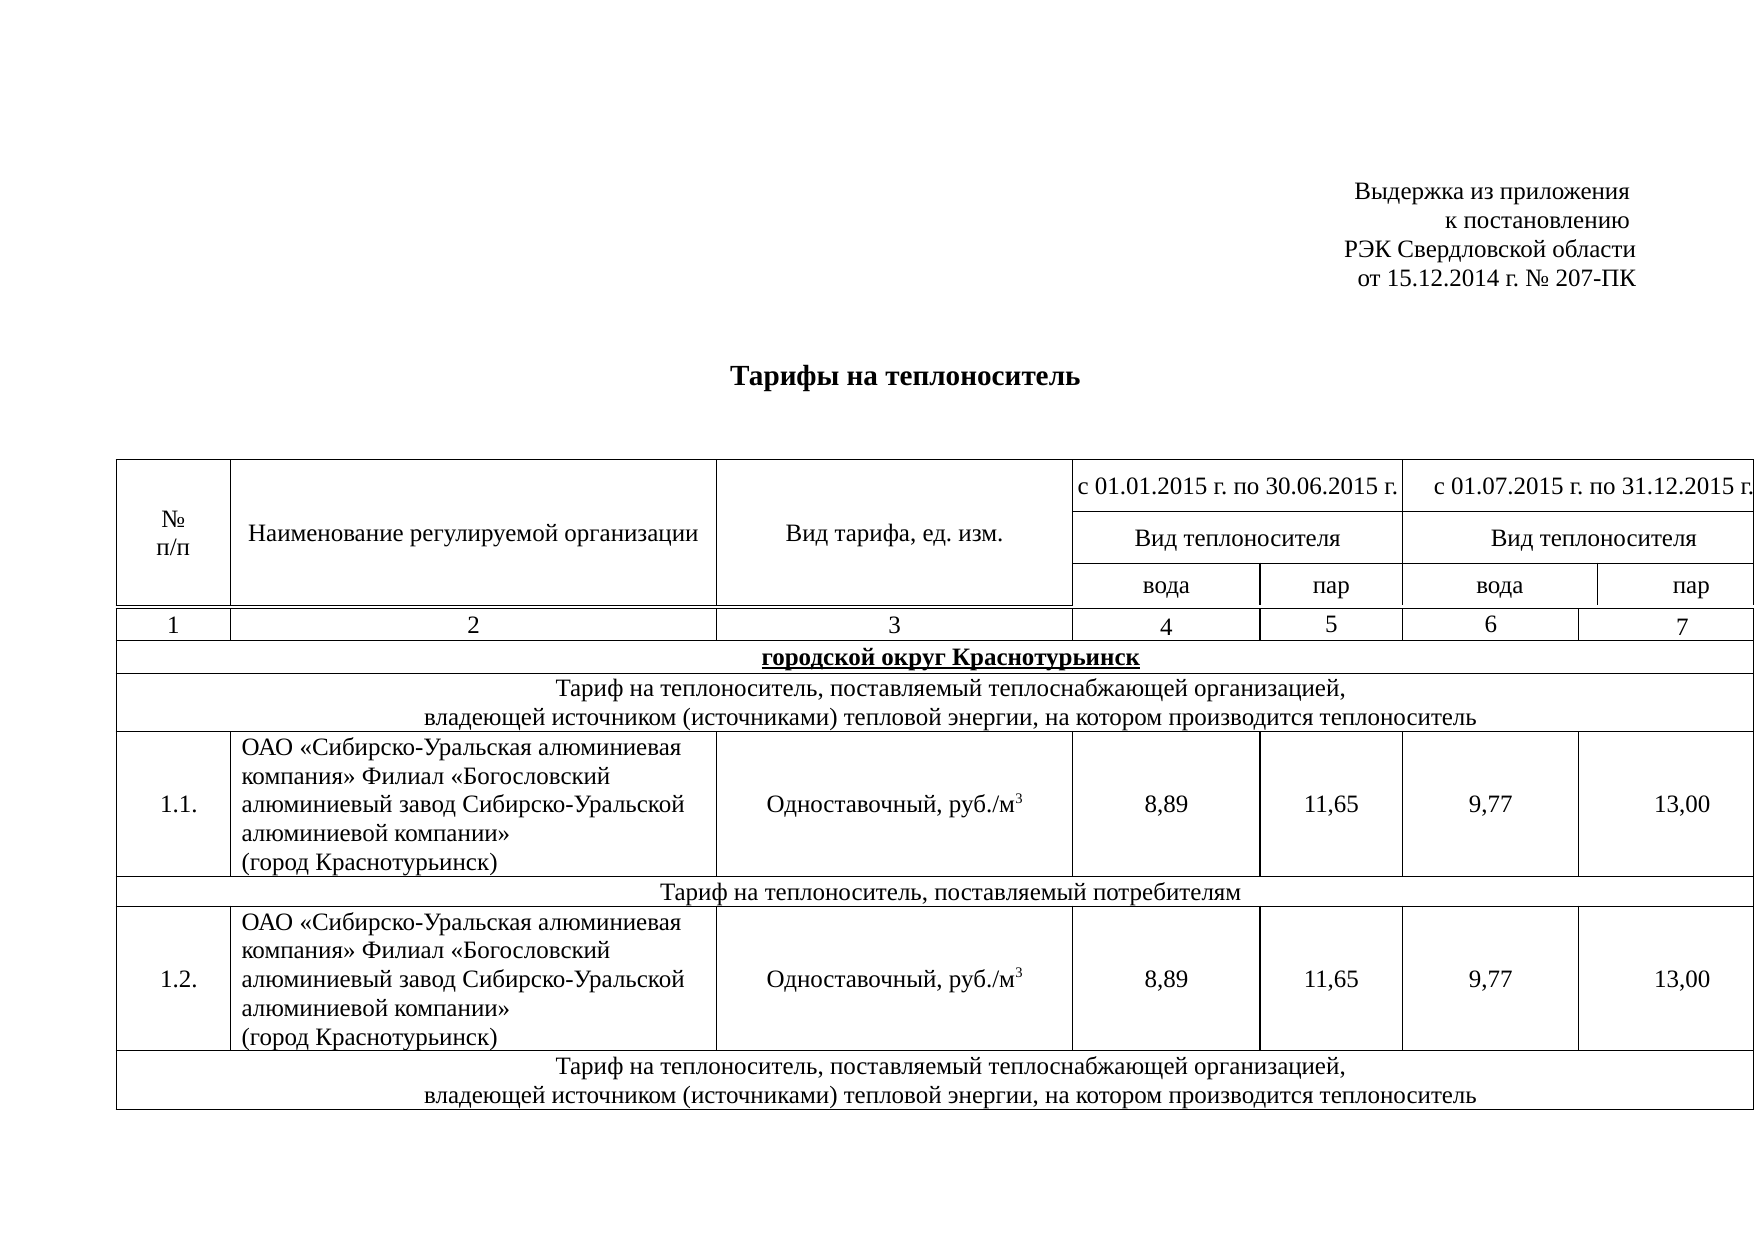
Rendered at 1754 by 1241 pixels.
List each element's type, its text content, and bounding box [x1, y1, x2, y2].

text Выдержка из приложения [118, 176, 1636, 205]
text Тарифы на теплоноситель [118, 358, 1636, 392]
table_cell пар [1261, 564, 1402, 605]
text от 15.12.2014 г. № 207-ПК [118, 263, 1636, 291]
table_cell [117, 907, 230, 1050]
table_cell Тариф на теплоноситель, поставляемый теплоснабжающей организацией, владеющей источником (источниками) тепловой энергии, на котором производится теплоноситель [117, 1051, 1753, 1109]
table_header 5 [1261, 609, 1402, 640]
text РЭК Свердловской области [118, 234, 1636, 263]
table_cell пар [1598, 564, 1753, 605]
table_cell 11,65 [1261, 732, 1402, 876]
table_cell ОАО «Сибирско-Уральская алюминиевая компания» Филиал «Богословский алюминиевый завод Сибирско-Уральской алюминиевой компании» (город Краснотурьинск) [231, 907, 716, 1050]
table_header № п/п [117, 460, 230, 605]
table_cell Одноставочный, руб./м3 [717, 732, 1072, 876]
table_cell 11,65 [1261, 907, 1402, 1050]
table_cell 9,77 [1403, 732, 1578, 876]
table_header Наименование регулируемой организации [231, 460, 716, 605]
table_cell 8,89 [1073, 732, 1259, 876]
table_cell 9,77 [1403, 907, 1578, 1050]
table_header 4 [1073, 609, 1259, 640]
table_cell ОАО «Сибирско-Уральская алюминиевая компания» Филиал «Богословский алюминиевый завод Сибирско-Уральской алюминиевой компании» (город Краснотурьинск) [231, 732, 716, 876]
table_cell Одноставочный, руб./м3 [717, 907, 1072, 1050]
table_cell городской округ Краснотурьинск [117, 641, 1753, 672]
table_cell Вид теплоносителя [1403, 512, 1753, 563]
table_cell Тариф на теплоноситель, поставляемый потребителям [117, 877, 1753, 906]
table_header 1 [117, 609, 230, 640]
table_header 6 [1403, 609, 1578, 640]
table_header Вид тарифа, ед. изм. [717, 460, 1072, 605]
table_cell [117, 732, 230, 876]
table_cell Вид теплоносителя [1073, 512, 1402, 563]
table_cell Тариф на теплоноситель, поставляемый теплоснабжающей организацией, владеющей источником (источниками) тепловой энергии, на котором производится теплоноситель [117, 674, 1753, 731]
table_cell вода [1403, 564, 1597, 605]
table_header 7 [1579, 609, 1753, 640]
table_header с 01.07.2015 г. по 31.12.2015 г. [1403, 460, 1753, 511]
text к постановлению [118, 205, 1636, 234]
table_cell 13,00 [1579, 732, 1753, 876]
table_header с 01.01.2015 г. по 30.06.2015 г. [1073, 460, 1402, 511]
table_cell вода [1073, 564, 1259, 605]
table_cell 13,00 [1579, 907, 1753, 1050]
table_header 2 [231, 609, 716, 640]
table_cell 8,89 [1073, 907, 1259, 1050]
table_header 3 [717, 609, 1072, 640]
